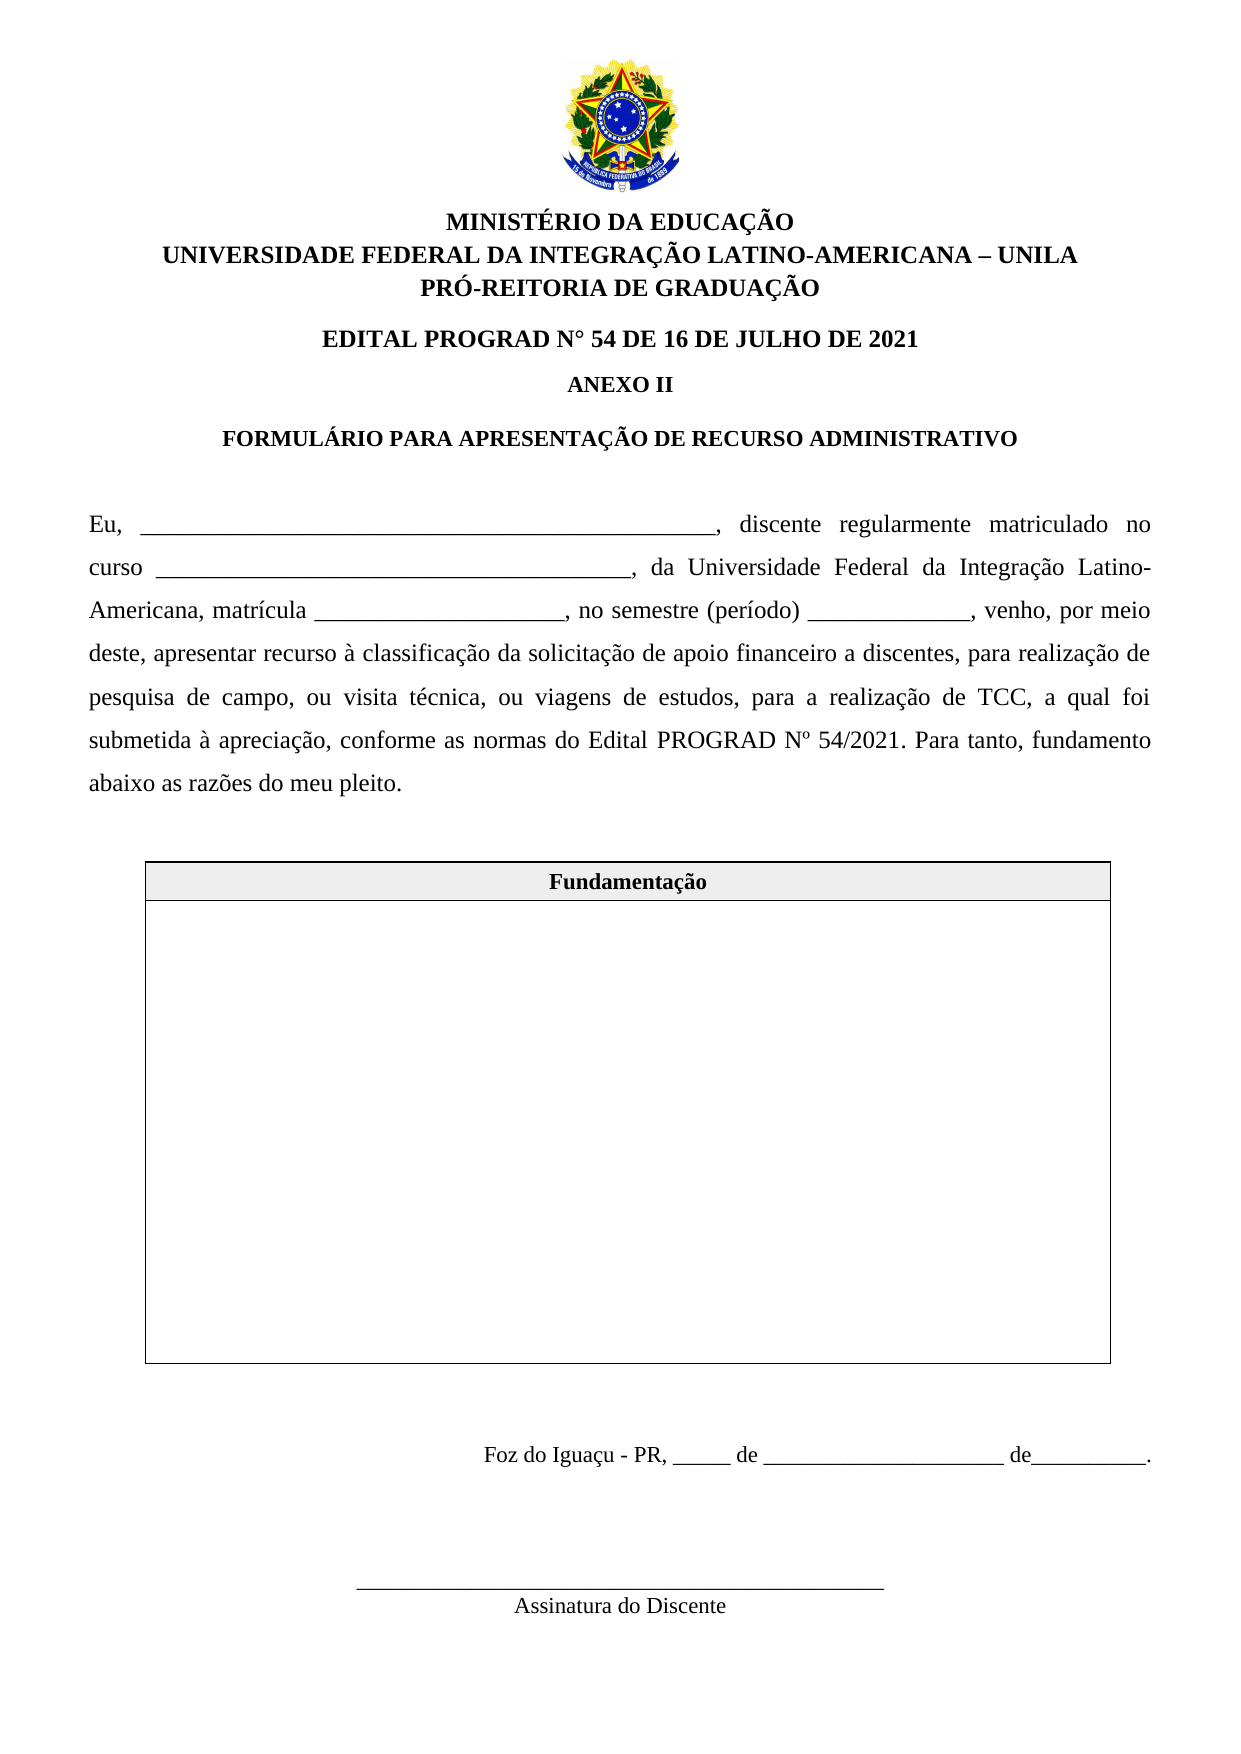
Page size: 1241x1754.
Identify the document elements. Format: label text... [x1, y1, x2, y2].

table_header Fundamentação [146, 863, 1110, 900]
text FORMULÁRIO PARA APRESENTAÇÃO DE RECURSO ADMINISTRATIVO [88, 426, 1152, 452]
text Eu, ______________________________________________, discente regularmente matriculado no curso ______________________________________, da Universidade Federal da Integração Latino-Americana, matrícula ____________________, no semestre (período) _____________, venho, por meio deste, apresentar recurso à classificação da solicitação de apoio financeiro a discentes, para realização de pesquisa de campo, ou visita técnica, ou viagens de estudos, para a realização de TCC, a qual foi submetida à apreciação, conforme as normas do Edital PROGRAD Nº 54/2021. Para tanto, fundamento abaixo as razões do meu pleito. [88, 509, 1152, 797]
text Assinatura do Discente [88, 1592, 1152, 1618]
picture [561, 59, 680, 194]
table_cell [146, 901, 1110, 1363]
text ANEXO II [88, 372, 1152, 398]
text ______________________________________________ [88, 1566, 1152, 1592]
text Foz do Iguaçu - PR, _____ de _____________________ de__________. [88, 1441, 1152, 1467]
